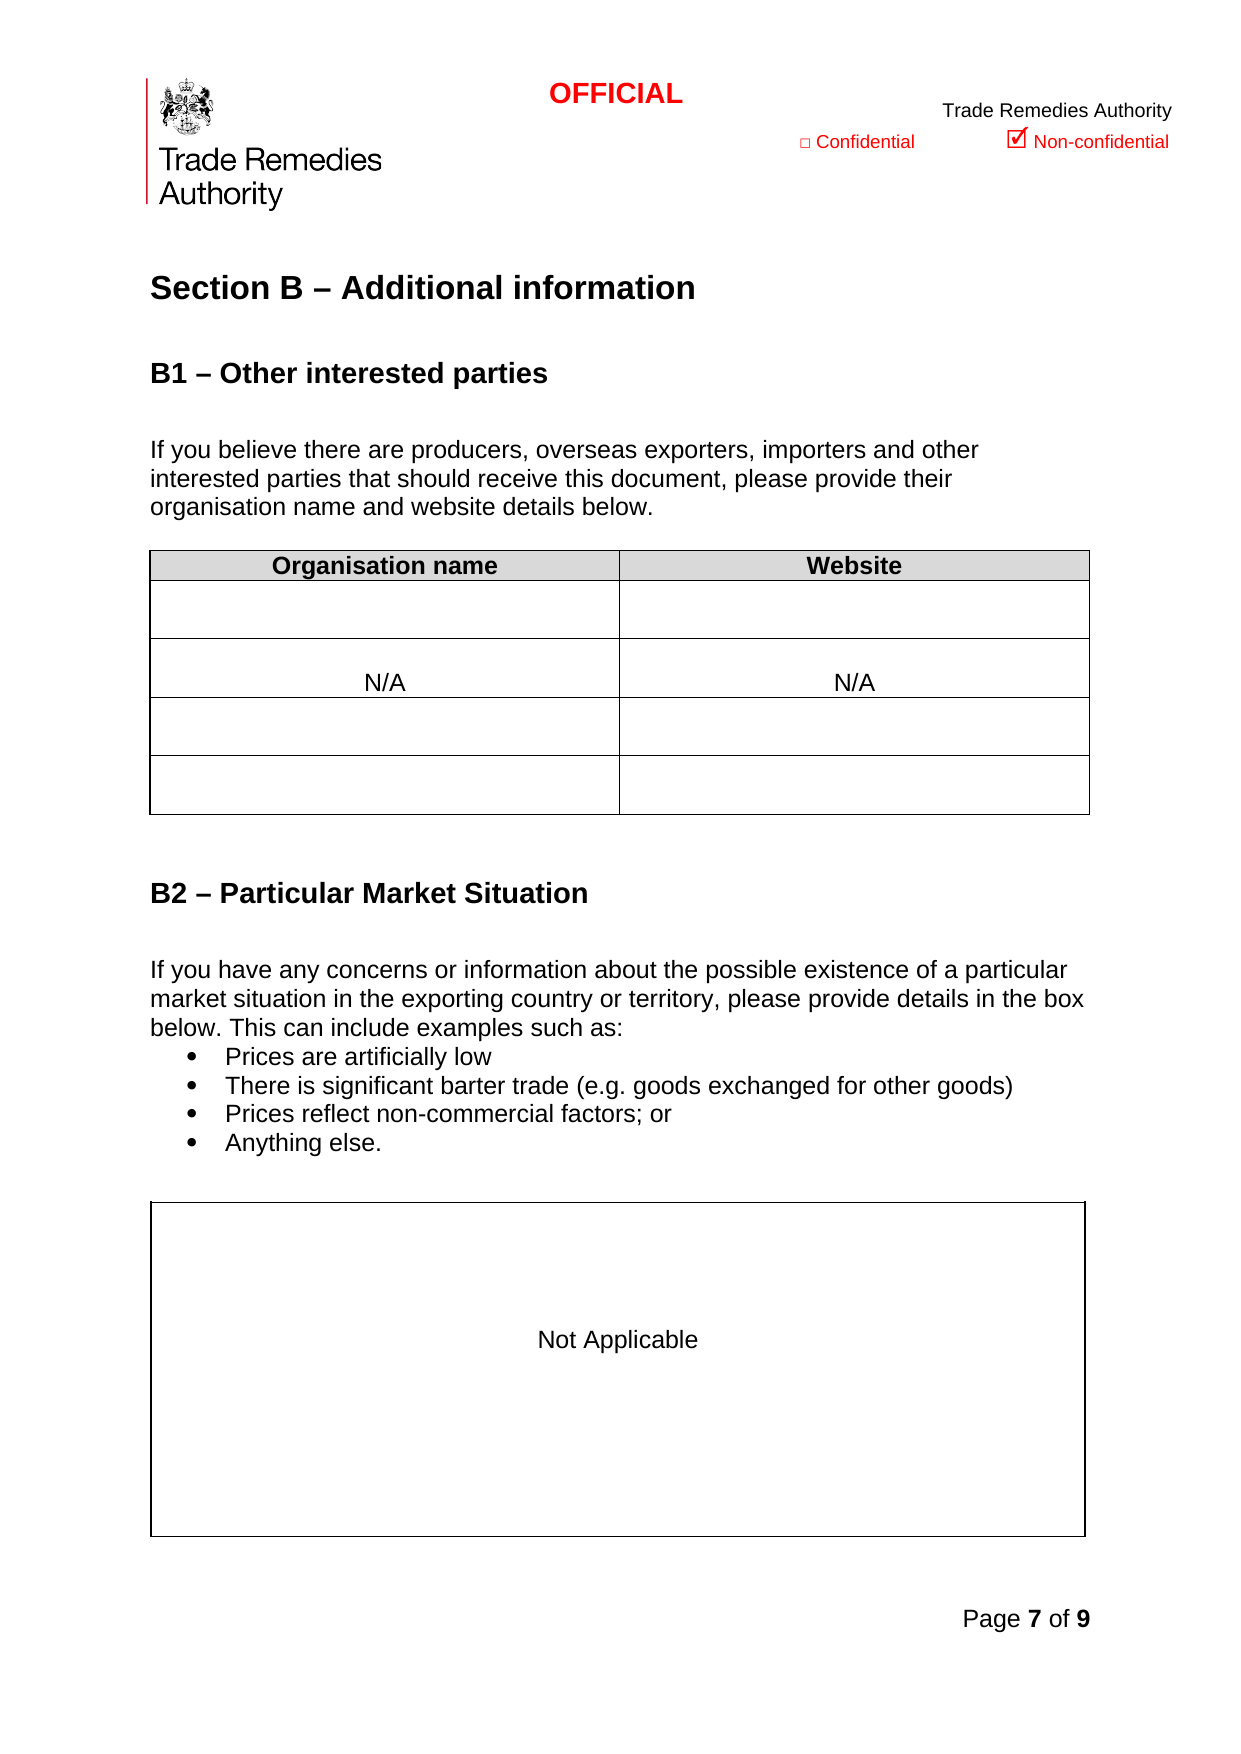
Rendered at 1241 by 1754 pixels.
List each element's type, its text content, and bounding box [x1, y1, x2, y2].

text If you believe there are producers, overseas exporters, importers and other interested parties that should receive this document, please provide their organisation name and website details below. [150, 435, 1090, 521]
list There is significant barter trade (e.g. goods exchanged for other goods) [187, 1071, 1090, 1099]
table_header Website [620, 551, 1089, 580]
table_cell [620, 581, 1089, 638]
subtitle Section B – Additional information [150, 268, 1090, 306]
table_cell [151, 581, 619, 638]
subtitle B2 – Particular Market Situation [150, 877, 1090, 910]
list Prices reflect non-commercial factors; or [187, 1099, 1090, 1128]
list Anything else. [187, 1128, 1090, 1157]
subtitle B1 – Other interested parties [150, 356, 1090, 389]
table_cell [620, 698, 1089, 755]
table_header Organisation name [151, 551, 619, 580]
table_cell [151, 698, 619, 755]
list Prices are artificially low [187, 1042, 1090, 1071]
text If you have any concerns or information about the possible existence of a particular market situation in the exporting country or territory, please provide details in the box below. This can include examples such as: [150, 956, 1090, 1042]
table_cell N/A [620, 639, 1089, 697]
text Not Applicable [167, 1211, 1069, 1354]
table_cell [620, 756, 1089, 814]
table_cell [151, 756, 619, 814]
table_cell N/A [151, 639, 619, 697]
